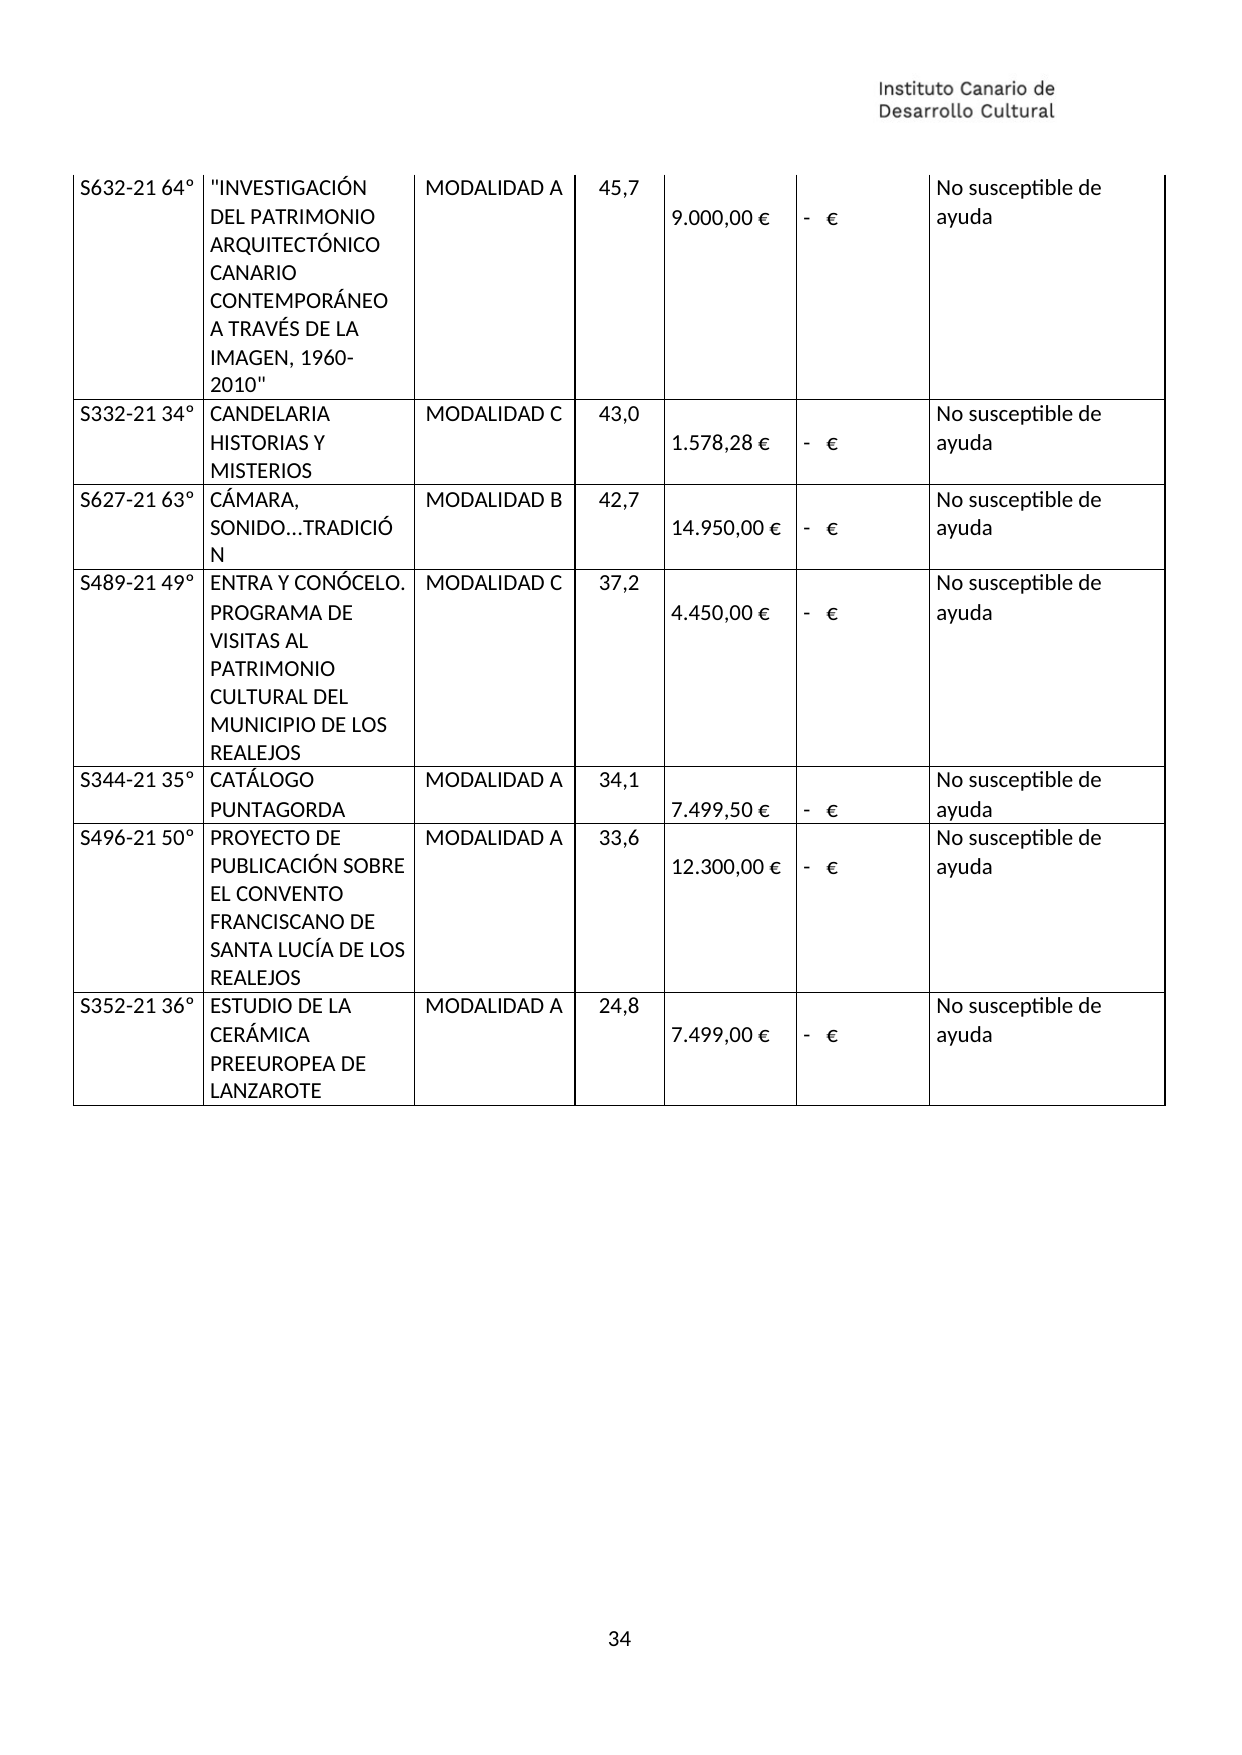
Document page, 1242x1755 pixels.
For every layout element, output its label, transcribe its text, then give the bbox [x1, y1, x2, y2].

table_cell - € [797, 570, 929, 766]
table_header 45,7 [576, 175, 664, 399]
table_cell MODALIDAD B [415, 485, 574, 569]
table_cell No susceptible de ayuda [930, 767, 1164, 823]
table_header "INVESTIGACIÓN DEL PATRIMONIO ARQUITECTÓNICO CANARIO CONTEMPORÁNEO A TRAVÉS DE LA IMAGEN, 1960- 2010" [204, 175, 414, 399]
table_cell 7.499,50 € [665, 767, 796, 823]
table_cell 4.450,00 € [665, 570, 796, 766]
table_header No susceptible de ayuda [930, 175, 1164, 399]
table_cell MODALIDAD A [415, 824, 574, 992]
table_cell S352-21 36º [74, 993, 203, 1105]
table_cell MODALIDAD C [415, 570, 574, 766]
table_cell 24,8 [576, 993, 664, 1105]
table_cell - € [797, 485, 929, 569]
table_cell No susceptible de ayuda [930, 400, 1164, 484]
table_cell ESTUDIO DE LA CERÁMICA PREEUROPEA DE LANZAROTE [204, 993, 414, 1105]
table_cell - € [797, 993, 929, 1105]
table_cell 7.499,00 € [665, 993, 796, 1105]
table_cell No susceptible de ayuda [930, 824, 1164, 992]
table_cell CANDELARIA HISTORIAS Y MISTERIOS [204, 400, 414, 484]
table_cell CATÁLOGO PUNTAGORDA [204, 767, 414, 823]
table_cell S344-21 35º [74, 767, 203, 823]
table_cell No susceptible de ayuda [930, 485, 1164, 569]
table_cell 34,1 [576, 767, 664, 823]
table_cell 37,2 [576, 570, 664, 766]
table_header S632-21 64º [74, 175, 203, 399]
table_cell No susceptible de ayuda [930, 570, 1164, 766]
table_cell S627-21 63º [74, 485, 203, 569]
table_cell 14.950,00 € [665, 485, 796, 569]
table_header MODALIDAD A [415, 175, 574, 399]
table_cell CÁMARA, SONIDO...TRADICIÓ N [204, 485, 414, 569]
table_cell MODALIDAD A [415, 767, 574, 823]
table_cell S332-21 34º [74, 400, 203, 484]
table_cell 42,7 [576, 485, 664, 569]
table_cell S496-21 50º [74, 824, 203, 992]
table_cell 1.578,28 € [665, 400, 796, 484]
table_cell MODALIDAD C [415, 400, 574, 484]
table_cell 33,6 [576, 824, 664, 992]
table_header - € [797, 175, 929, 399]
table_cell No susceptible de ayuda [930, 993, 1164, 1105]
table_cell - € [797, 400, 929, 484]
table_header 9.000,00 € [665, 175, 796, 399]
table_cell 43,0 [576, 400, 664, 484]
table_cell PROYECTO DE PUBLICACIÓN SOBRE EL CONVENTO FRANCISCANO DE SANTA LUCÍA DE LOS REALEJOS [204, 824, 414, 992]
table_cell S489-21 49º [74, 570, 203, 766]
table_cell ENTRA Y CONÓCELO. PROGRAMA DE VISITAS AL PATRIMONIO CULTURAL DEL MUNICIPIO DE LOS REALEJOS [204, 570, 414, 766]
table_cell 12.300,00 € [665, 824, 796, 992]
table_cell MODALIDAD A [415, 993, 574, 1105]
table_cell - € [797, 824, 929, 992]
table_cell - € [797, 767, 929, 823]
